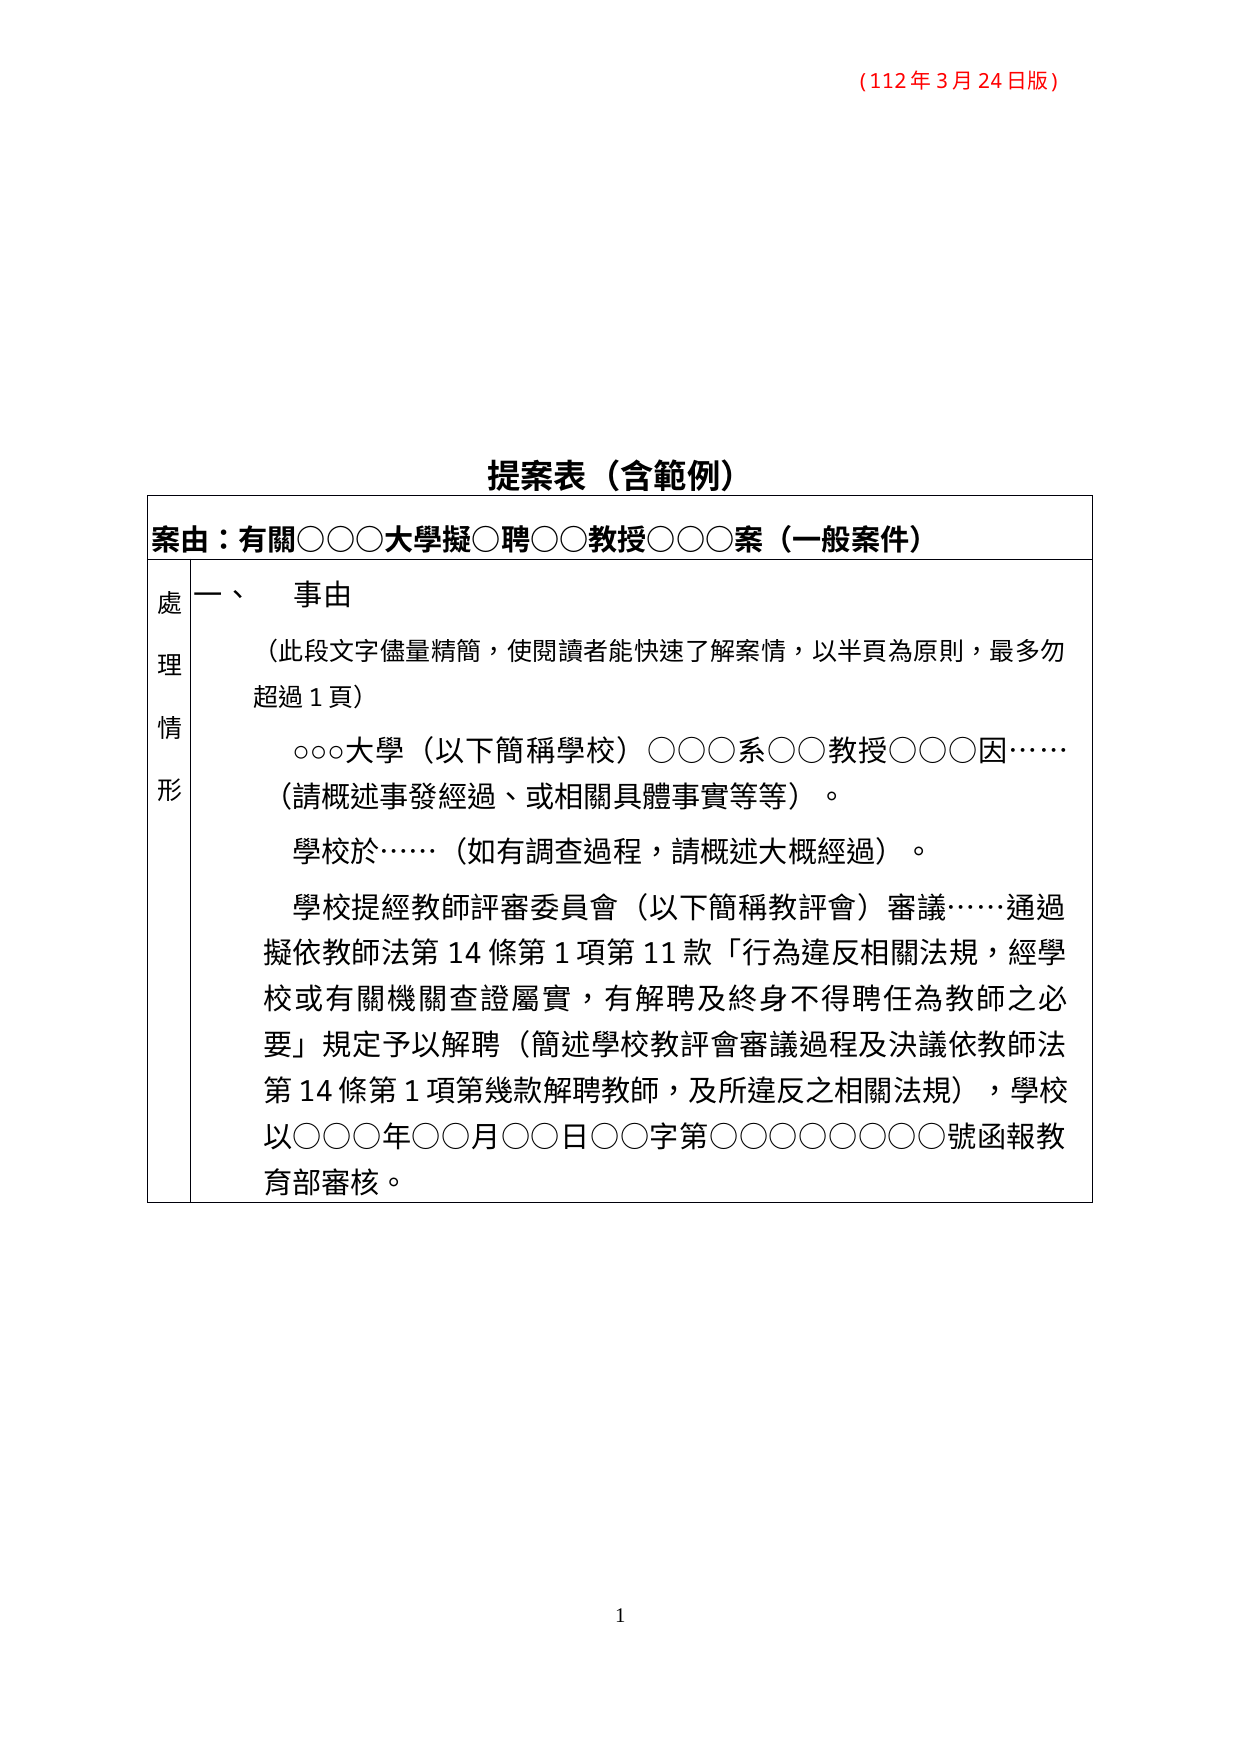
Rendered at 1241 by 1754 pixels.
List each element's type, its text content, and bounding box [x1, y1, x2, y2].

text 提案表（含範例） [148, 432, 1092, 495]
table_cell 事由 （此段文字儘量精簡，使閱讀者能快速了解案情，以半頁為原則，最多勿超過1頁） ○○○大學（以下簡稱學校）○○○系○○教授○○○因……（請概述事發經過、或相關具體事實等等）。 學校於……（如有調查過程，請概述大概經過）。 學校提經教師評審委員會（以下簡稱教評會）審議……通過擬依教師法第14條第1項第11款「行為違反相關法規，經學校或有關機關查證屬實，有解聘及終身不得聘任為教師之必要」規定予以解聘（簡述學校教評會審議過程及決議依教師法第14條第1項第幾款解聘教師，及所違反之相關法規），學校以○○○年○○月○○日○○字第○○○○○○○○號函報教育部審核。 相關法令規章與函釋 教師法第14條：「（第1項）教師有下列各款情形之一者，應予解聘，且終身不得聘任為教師：……十一、行為違反相關法規，經學校或有關機關查證屬實，有解聘及終身不得聘任為教師之必要。……（第4項）……；有……第十一款規定情形之一者，應經教師評審委員會委員三分之二以上出席及出席委員三分之二以上之審議通過，並報主管機關核准後，予以解聘。」 教師法施行細則第7條第1項：「本法所稱解聘，指教師在聘約存續期間，經服務學校依規定程序終止聘約。」 大學法第20條第1項：「大學教師之聘任、升等、停聘、解聘、不續聘及資遣原因之認定等事項，應經教師評審委員會審議。」 ○○○○○○(以上填寫本案會用到的法令，及學校規定，另學校所報送之案件，只要檢附學校內部相關規章即可，其餘法令如教師法等無須檢附，以減少紙張浪費) --------------------------------------------------------------------- 虛線範圍之說明，請於函報本部時刪除，無需列於提案表上。 (以下所有調查、陳述意見及審議等過程，均應檢附相關證明文件) 證明文件請依下列說明編排： 按時間序，由下往上堆疊， 例如： 首先，系教評會會議資料放在最下面(如有調查者，請先放調查相關資料)， 其次，院教評會， 最後，校教評會資料放在最上面。 再附上，解聘通知書，校內相關章則等資料 除函報公文外，其餘文件請一律編寫頁碼(請用鉛筆編寫即可)，頁碼編寫方式說明如下： (1) 除空白頁外，其餘每一頁都要編頁碼。 (2)頁碼從最後一頁開始編起，起始為「2」。 教育部規定，頁碼從文末開始往前編碼。即文末頁標寫「2」，再依序往上編「3……」。 例如：來文附件共100頁，最後一頁標寫「2」，最上面一頁標寫「101」。 (3)頁碼編寫位置：正面請標在右下角，背面頁請標在左下角。 --------------------------------------------------------------------- 學校教評會審議過程 系教評會：(PP.00-00)(請加註頁碼，以利閱讀) 1、於○○○年○○月○○日召開○○學年度第○○學期第○○次○○○系教評會(會議名稱請依學校實際狀況填寫)，全體委員○○名，實際出席○○名。 2、○師出席陳述意見，另提出書面陳述意見。(列席或書面)意見如下：(PP.00-00) 。 。 。 3、教評會或相關單位對○師陳述意見之回應如下： 。 。 。 4、決議：（議決時出席○○名，同意○○票，不同意○○票，廢票○○票，迴避○名，○○○○委員離席） (請依決議內容完整呈現，請勿增刪) 。 。 。 院教評會：(PP.00-00) 1、於○○○年○○月○○日召開○○學年度第○○學期第○○次○○○院教評會(會議名稱請依學校實際狀況填寫)，全體委員○○名，實際出席○○名。 2、○師出席陳述意見，另提出書面陳述意見。(列席或書面)意見如下： 。 。 。 3、教評會或相關單位對○師陳述意見之回應如下： 。 。 。 4、決議：（議決時出席○○名，同意○○票，不同意○○票，廢票○○票，迴避○名，○○○○委員離席） (請依決議內容完整呈現，請勿增刪) 。 。 。 校教評會：(PP.00-00) 1、於○○○年○○月○○日召開○○學年度第○○學期第○○次校教評會(會議名稱請依學校實際狀況填寫)，全體委員○○名（女性委員○名，男性委員○名），實際出席○○名。 2、○師出席陳述意見，另提出書面陳述意見。(列席或書面)意見如下： 。 。 。 3、教評會或相關單位對○師陳述意見之回應如下： 。 。 。 4、決議：（議決時出席○○名，同意○○票，不同意○○票，廢票○○票，迴避○名，○○○○委員離席） (請依決議內容完整呈現，請勿增刪) 。 。 。 [191, 560, 1092, 1202]
table_header 案由：有關○○○大學擬○聘○○教授○○○案（一般案件） [148, 496, 1092, 558]
table_cell 處 理 情 形 [148, 560, 190, 1202]
text [841, 61, 1080, 106]
text (112年3月24日版) [856, 68, 1065, 93]
